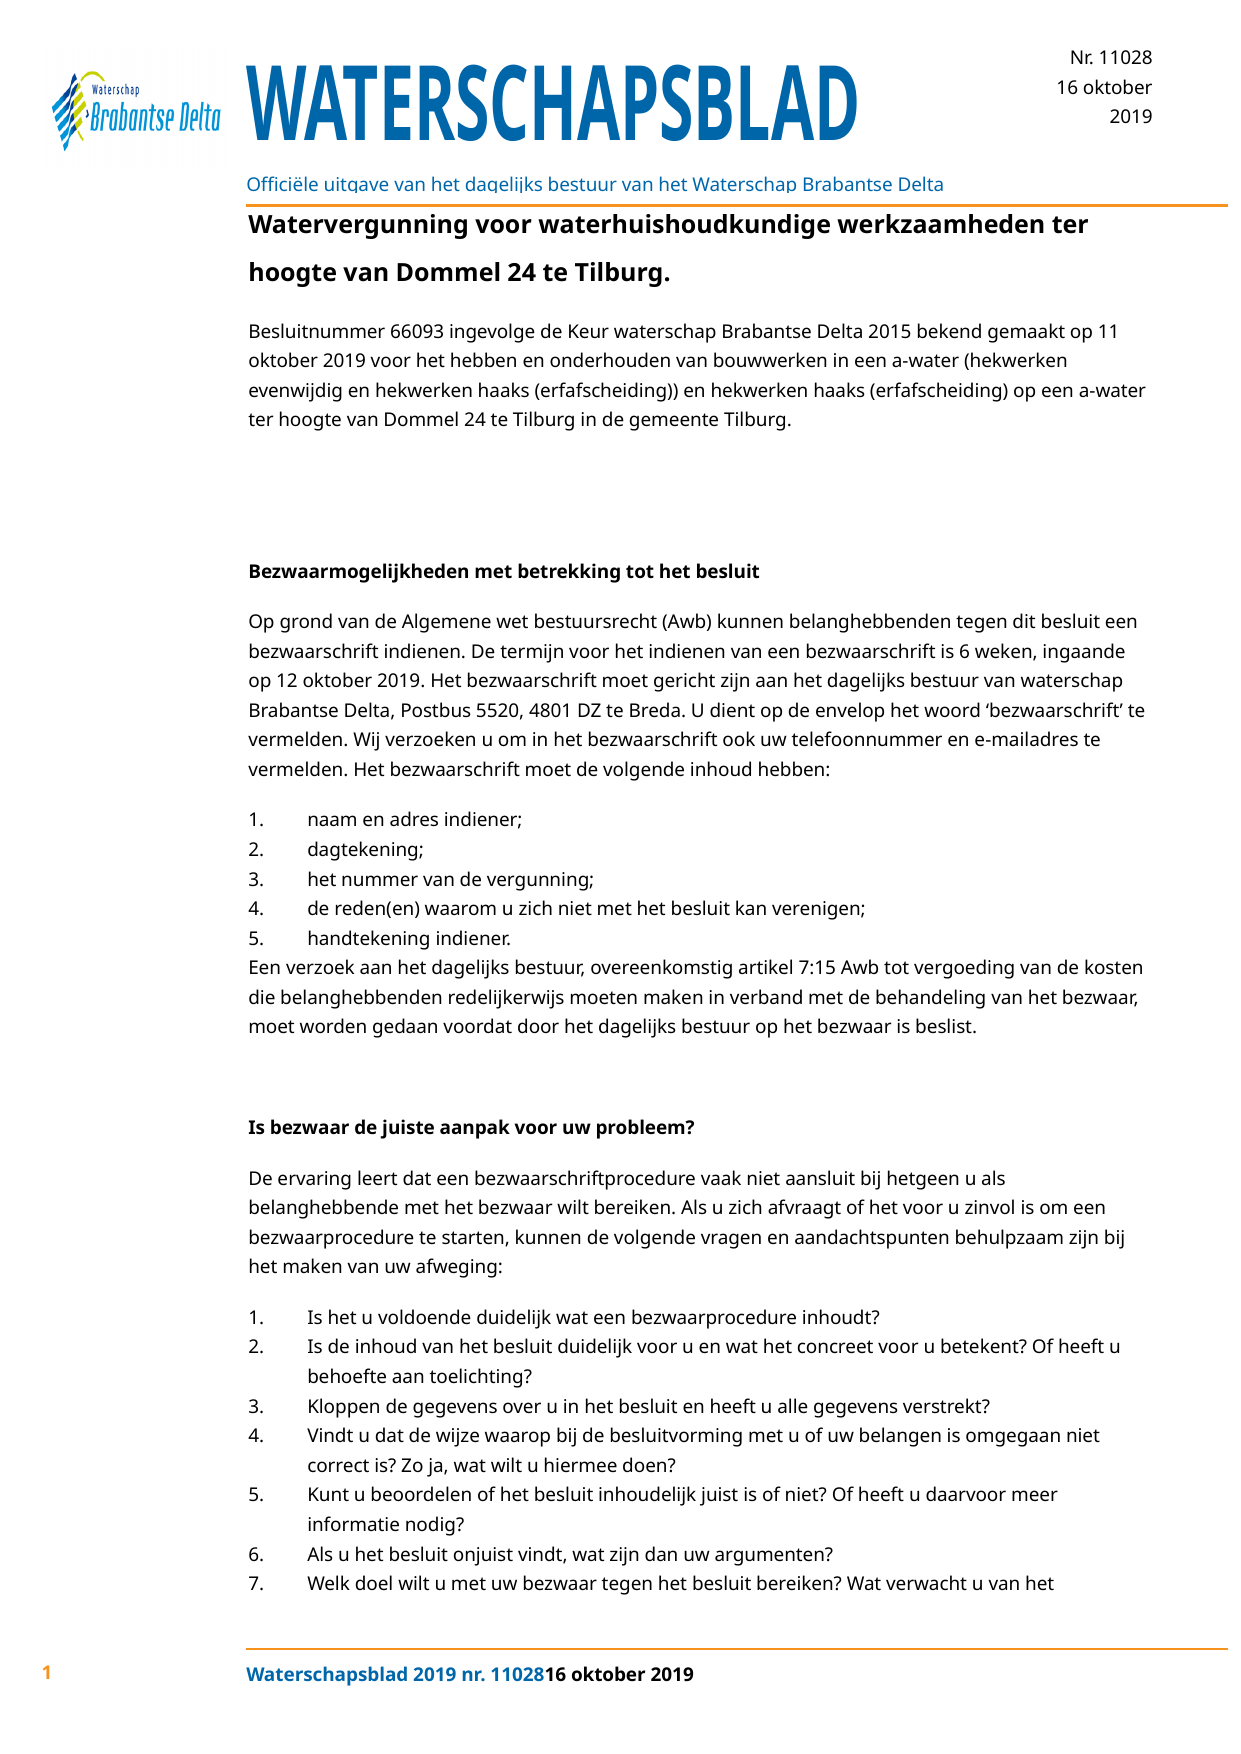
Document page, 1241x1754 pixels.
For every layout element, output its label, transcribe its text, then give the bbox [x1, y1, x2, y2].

text Is bezwaar de juiste aanpak voor uw probleem? [248, 1114, 1152, 1140]
text Op grond van de Algemene wet bestuursrecht (Awb) kunnen belanghebbenden tegen dit besluit een bezwaarschrift indienen. De termijn voor het indienen van een bezwaarschrift is 6 weken, ingaande op 12 oktober 2019. Het bezwaarschrift moet gericht zijn aan het dagelijks bestuur van waterschap Brabantse Delta, Postbus 5520, 4801 DZ te Breda. U dient op de envelop het woord ‘bezwaarschrift’ te vermelden. Wij verzoeken u om in het bezwaarschrift ook uw telefoonnummer en e‑mailadres te vermelden. Het bezwaarschrift moet de volgende inhoud hebben: [248, 608, 1152, 782]
picture [41, 47, 231, 172]
list Is de inhoud van het besluit duidelijk voor u en wat het concreet voor u betekent? Of heeft u behoefte aan toelichting? [248, 1334, 1152, 1389]
text Bezwaarmogelijkheden met betrekking tot het besluit [248, 558, 1152, 584]
list het nummer van de vergunning; [248, 866, 1152, 892]
list de reden(en) waarom u zich niet met het besluit kan verenigen; [248, 895, 1152, 921]
list dagtekening; [248, 836, 1152, 862]
list Is het u voldoende duidelijk wat een bezwaarprocedure inhoudt? [248, 1304, 1152, 1330]
list Als u het besluit onjuist vindt, wat zijn dan uw argumenten? [248, 1541, 1152, 1567]
list Kloppen de gegevens over u in het besluit en heeft u alle gegevens verstrekt? [248, 1393, 1152, 1419]
text Watervergunning voor waterhuishoudkundige werkzaamheden ter hoogte van Dommel 24 te Tilburg. [248, 207, 1152, 288]
list naam en adres indiener; [248, 807, 1152, 832]
list Kunt u beoordelen of het besluit inhoudelijk juist is of niet? Of heeft u daarvoor meer informatie nodig? [248, 1482, 1152, 1537]
list Welk doel wilt u met uw bezwaar tegen het besluit bereiken? Wat verwacht u van het [248, 1570, 1152, 1596]
text Een verzoek aan het dagelijks bestuur, overeenkomstig artikel 7:15 Awb tot vergoeding van de kosten die belanghebbenden redelijkerwijs moeten maken in verband met de behandeling van het bezwaar, moet worden gedaan voordat door het dagelijks bestuur op het bezwaar is beslist. [248, 954, 1152, 1039]
text De ervaring leert dat een bezwaarschriftprocedure vaak niet aansluit bij hetgeen u als belanghebbende met het bezwaar wilt bereiken. Als u zich afvraagt of het voor u zinvol is om een bezwaarprocedure te starten, kunnen de volgende vragen en aandachtspunten behulpzaam zijn bij het maken van uw afweging: [248, 1165, 1152, 1279]
list handtekening indiener. [248, 925, 1152, 951]
text Besluitnummer 66093 ingevolge de Keur waterschap Brabantse Delta 2015 bekend gemaakt op 11 oktober 2019 voor het hebben en onderhouden van bouwwerken in een a-water (hekwerken evenwijdig en hekwerken haaks (erfafscheiding)) en hekwerken haaks (erfafscheiding) op een a-water ter hoogte van Dommel 24 te Tilburg in de gemeente Tilburg. [248, 318, 1152, 432]
list Vindt u dat de wijze waarop bij de besluitvorming met u of uw belangen is omgegaan niet correct is? Zo ja, wat wilt u hiermee doen? [248, 1422, 1152, 1478]
